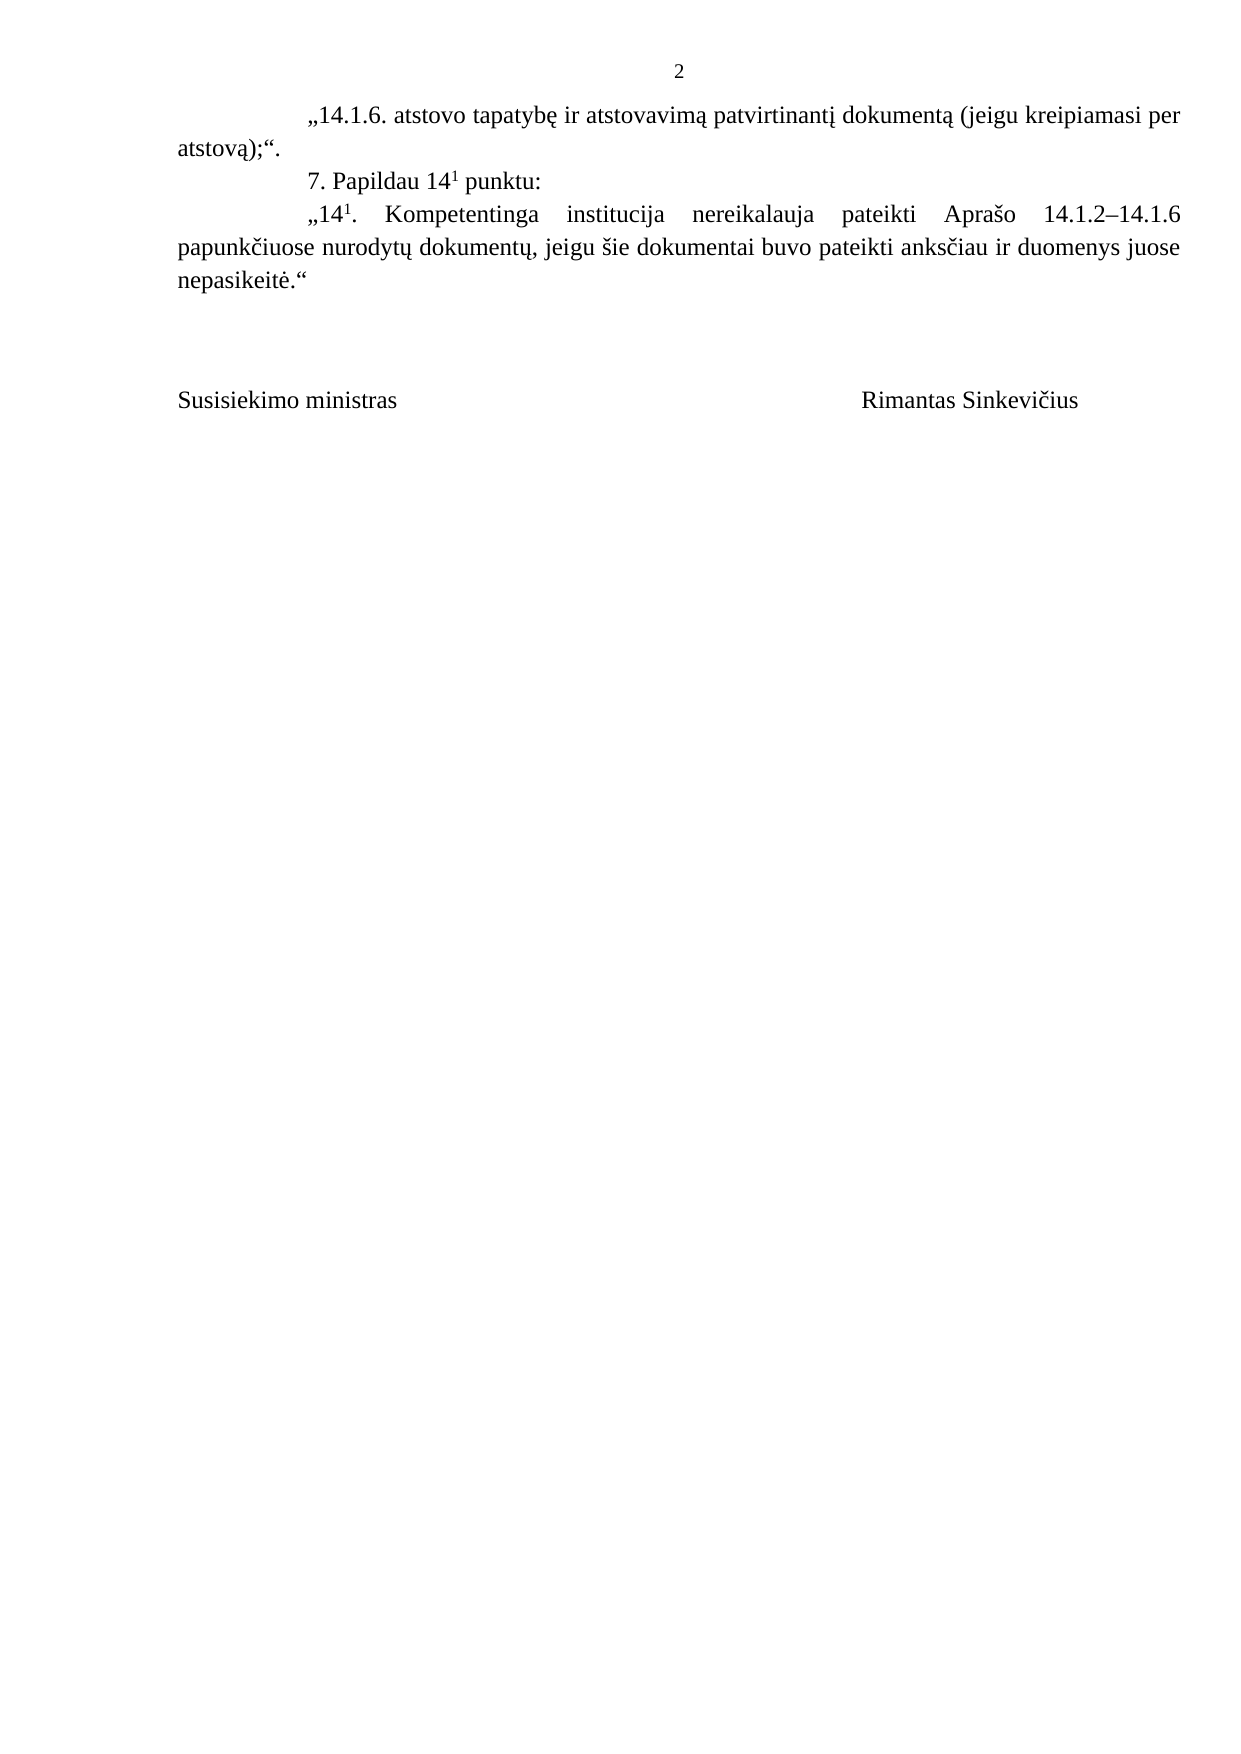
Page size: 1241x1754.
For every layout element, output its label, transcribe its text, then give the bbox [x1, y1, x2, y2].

text 7. Papildau 141 punktu: [177, 166, 1181, 195]
text Susisiekimo ministras Rimantas Sinkevičius [177, 385, 1181, 413]
text „14.1.6. atstovo tapatybę ir atstovavimą patvirtinantį dokumentą (jeigu kreipiamasi per atstovą);“. [177, 100, 1181, 162]
text „141. Kompetentinga institucija nereikalauja pateikti Aprašo 14.1.2–14.1.6 papunkčiuose nurodytų dokumentų, jeigu šie dokumentai buvo pateikti anksčiau ir duomenys juose nepasikeitė.“ [177, 199, 1181, 294]
